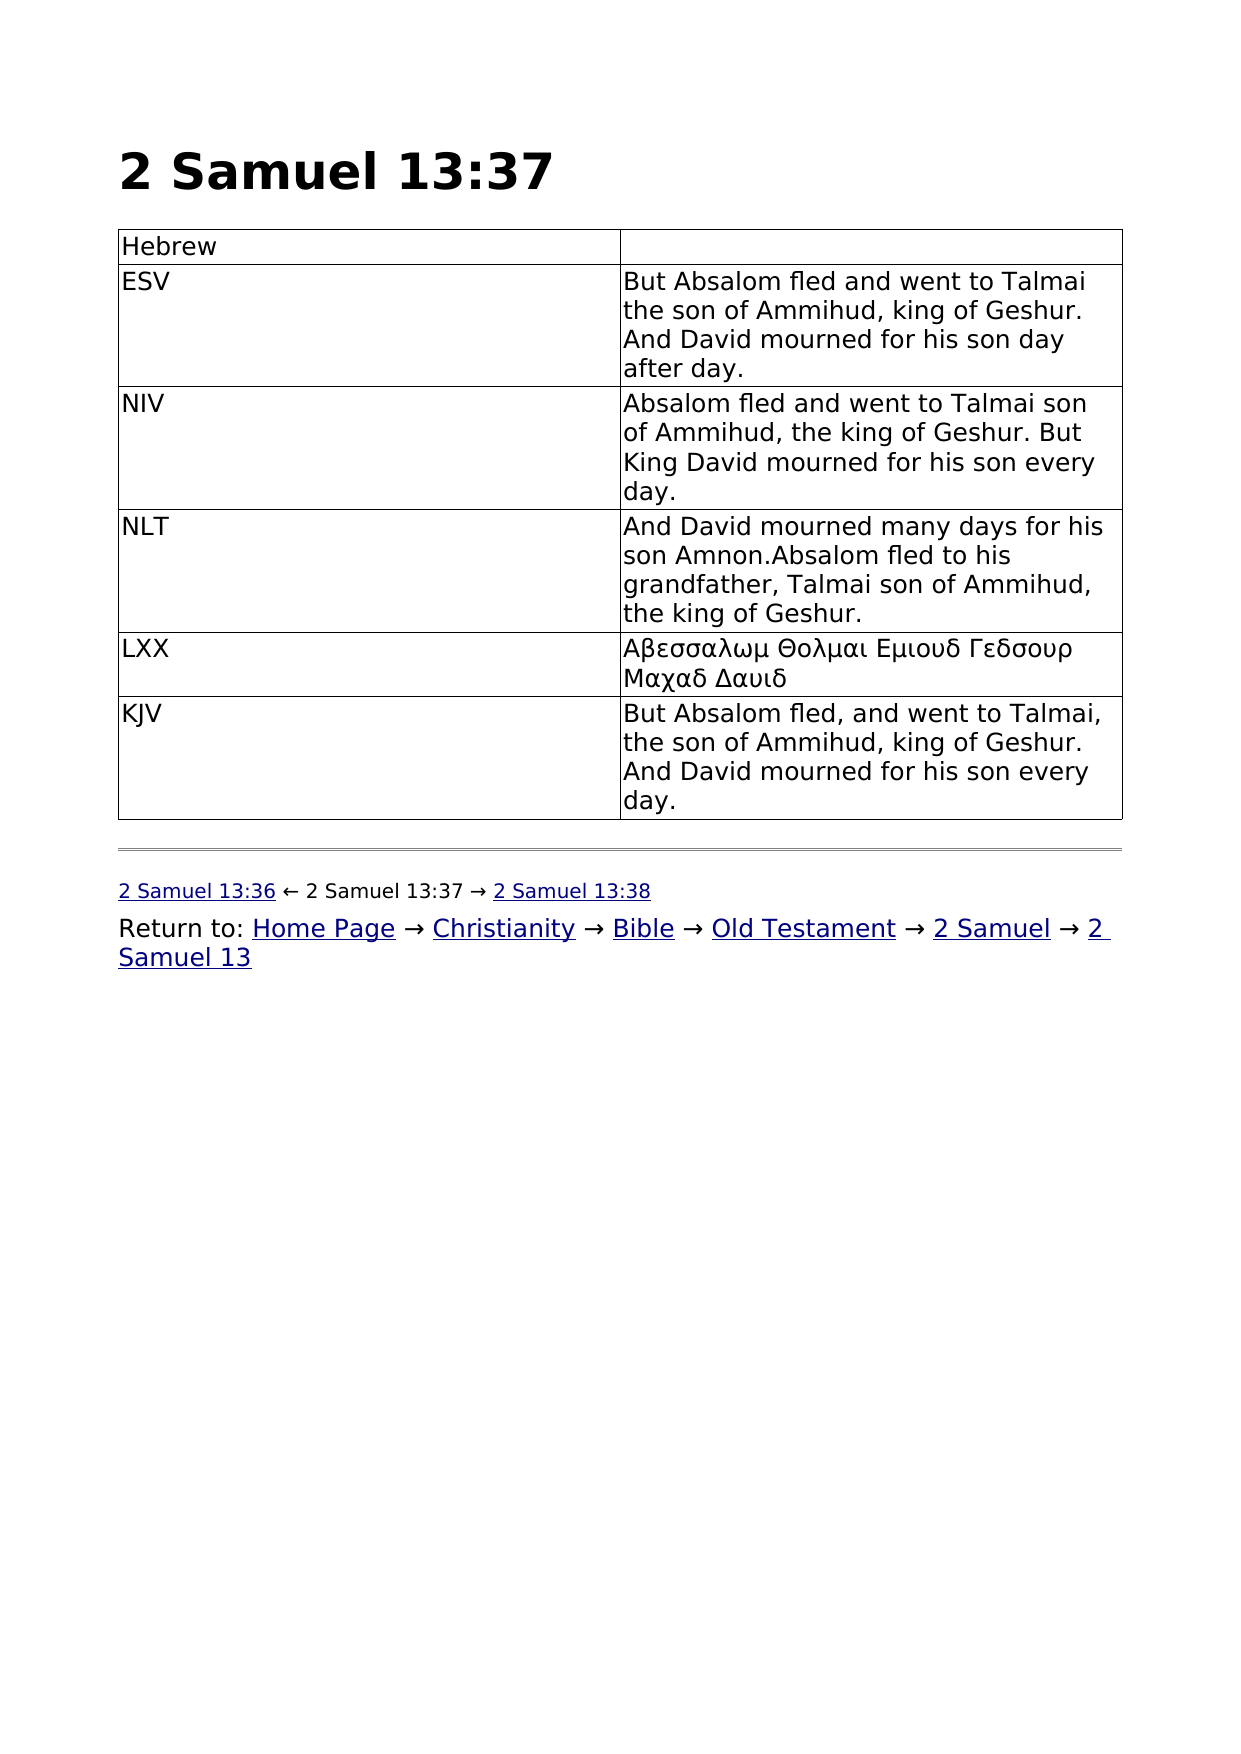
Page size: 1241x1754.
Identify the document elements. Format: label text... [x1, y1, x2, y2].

table_cell Αβεσσαλωμ Θολμαι Εμιουδ Γεδσουρ Μαχαδ Δαυιδ [621, 633, 1122, 696]
text Return to: Home Page → Christianity → Bible → Old Testament → 2 Samuel → 2 Samuel 13 [118, 914, 1122, 972]
table_cell LXX [119, 633, 620, 696]
table_cell But Absalom fled, and went to Talmai, the son of Ammihud, king of Geshur. And David mourned for his son every day. [621, 697, 1122, 818]
table_cell NIV [119, 387, 620, 509]
table_header [621, 230, 1122, 264]
table_header Hebrew [119, 230, 620, 264]
subtitle 2 Samuel 13:37 [118, 143, 1122, 201]
table_cell But Absalom fled and went to Talmai the son of Ammihud, king of Geshur. And David mourned for his son day after day. [621, 265, 1122, 386]
text 2 Samuel 13:36 ← 2 Samuel 13:37 → 2 Samuel 13:38 [118, 880, 1122, 914]
table_cell And David mourned many days for his son Amnon.Absalom fled to his grandfather, Talmai son of Ammihud, the king of Geshur. [621, 510, 1122, 632]
table_cell Absalom fled and went to Talmai son of Ammihud, the king of Geshur. But King David mourned for his son every day. [621, 387, 1122, 509]
table_cell ESV [119, 265, 620, 386]
table_cell KJV [119, 697, 620, 818]
table_cell NLT [119, 510, 620, 632]
